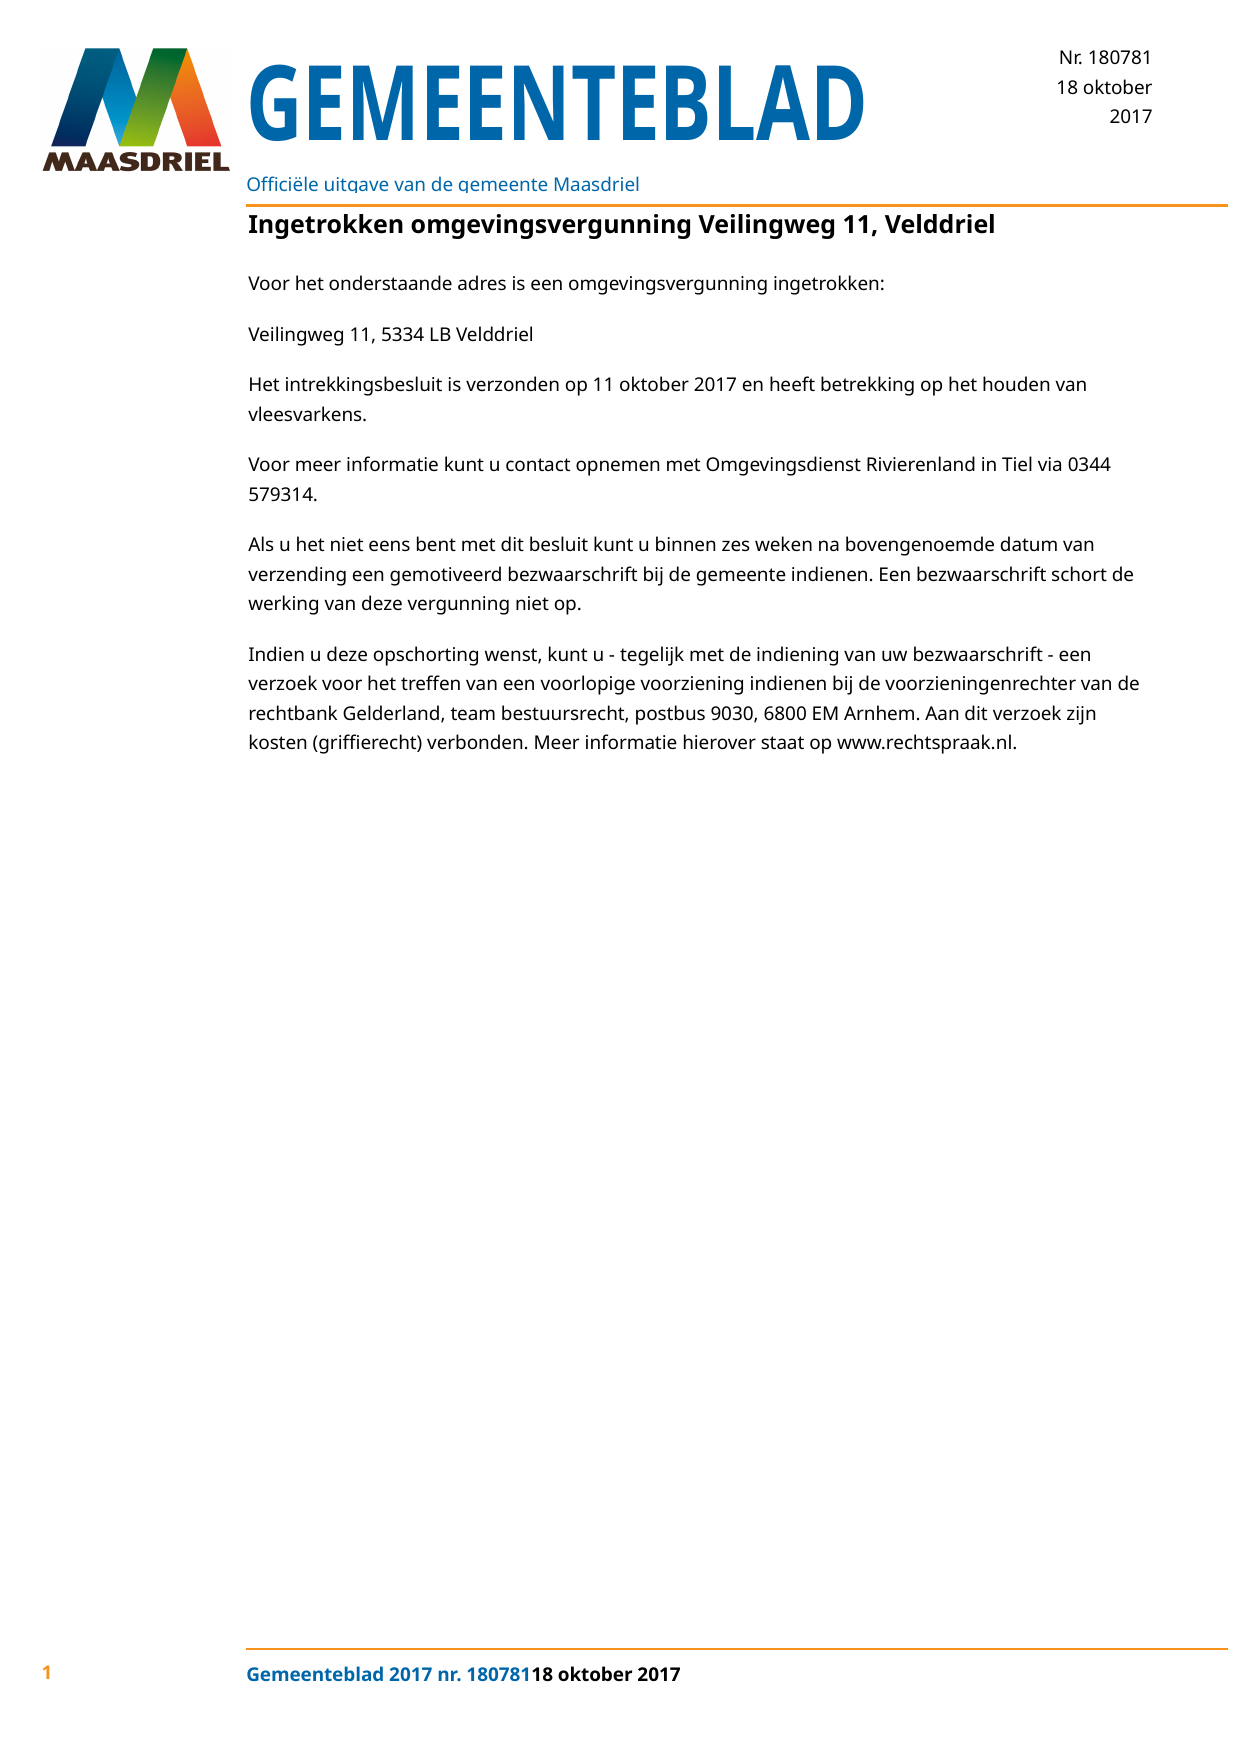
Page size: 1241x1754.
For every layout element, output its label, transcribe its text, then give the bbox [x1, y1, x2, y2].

text Veilingweg 11, 5334 LB Velddriel [248, 321, 1152, 346]
text Indien u deze opschorting wenst, kunt u - tegelijk met de indiening van uw bezwaarschrift - een verzoek voor het treffen van een voorlopige voorziening indienen bij de voorzieningenrechter van de rechtbank Gelderland, team bestuursrecht, postbus 9030, 6800 EM Arnhem. Aan dit verzoek zijn kosten (griffierecht) verbonden. Meer informatie hierover staat op www.rechtspraak.nl. [248, 641, 1152, 755]
text Het intrekkingsbesluit is verzonden op 11 oktober 2017 en heeft betrekking op het houden van vleesvarkens. [248, 371, 1152, 426]
text Voor meer informatie kunt u contact opnemen met Omgevingsdienst Rivierenland in Tiel via 0344 579314. [248, 451, 1152, 506]
text Ingetrokken omgevingsvergunning Veilingweg 11, Velddriel [248, 207, 1152, 241]
picture [41, 47, 231, 172]
text Als u het niet eens bent met dit besluit kunt u binnen zes weken na bovengenoemde datum van verzending een gemotiveerd bezwaarschrift bij de gemeente indienen. Een bezwaarschrift schort de werking van deze vergunning niet op. [248, 531, 1152, 616]
text Voor het onderstaande adres is een omgevingsvergunning ingetrokken: [248, 270, 1152, 296]
